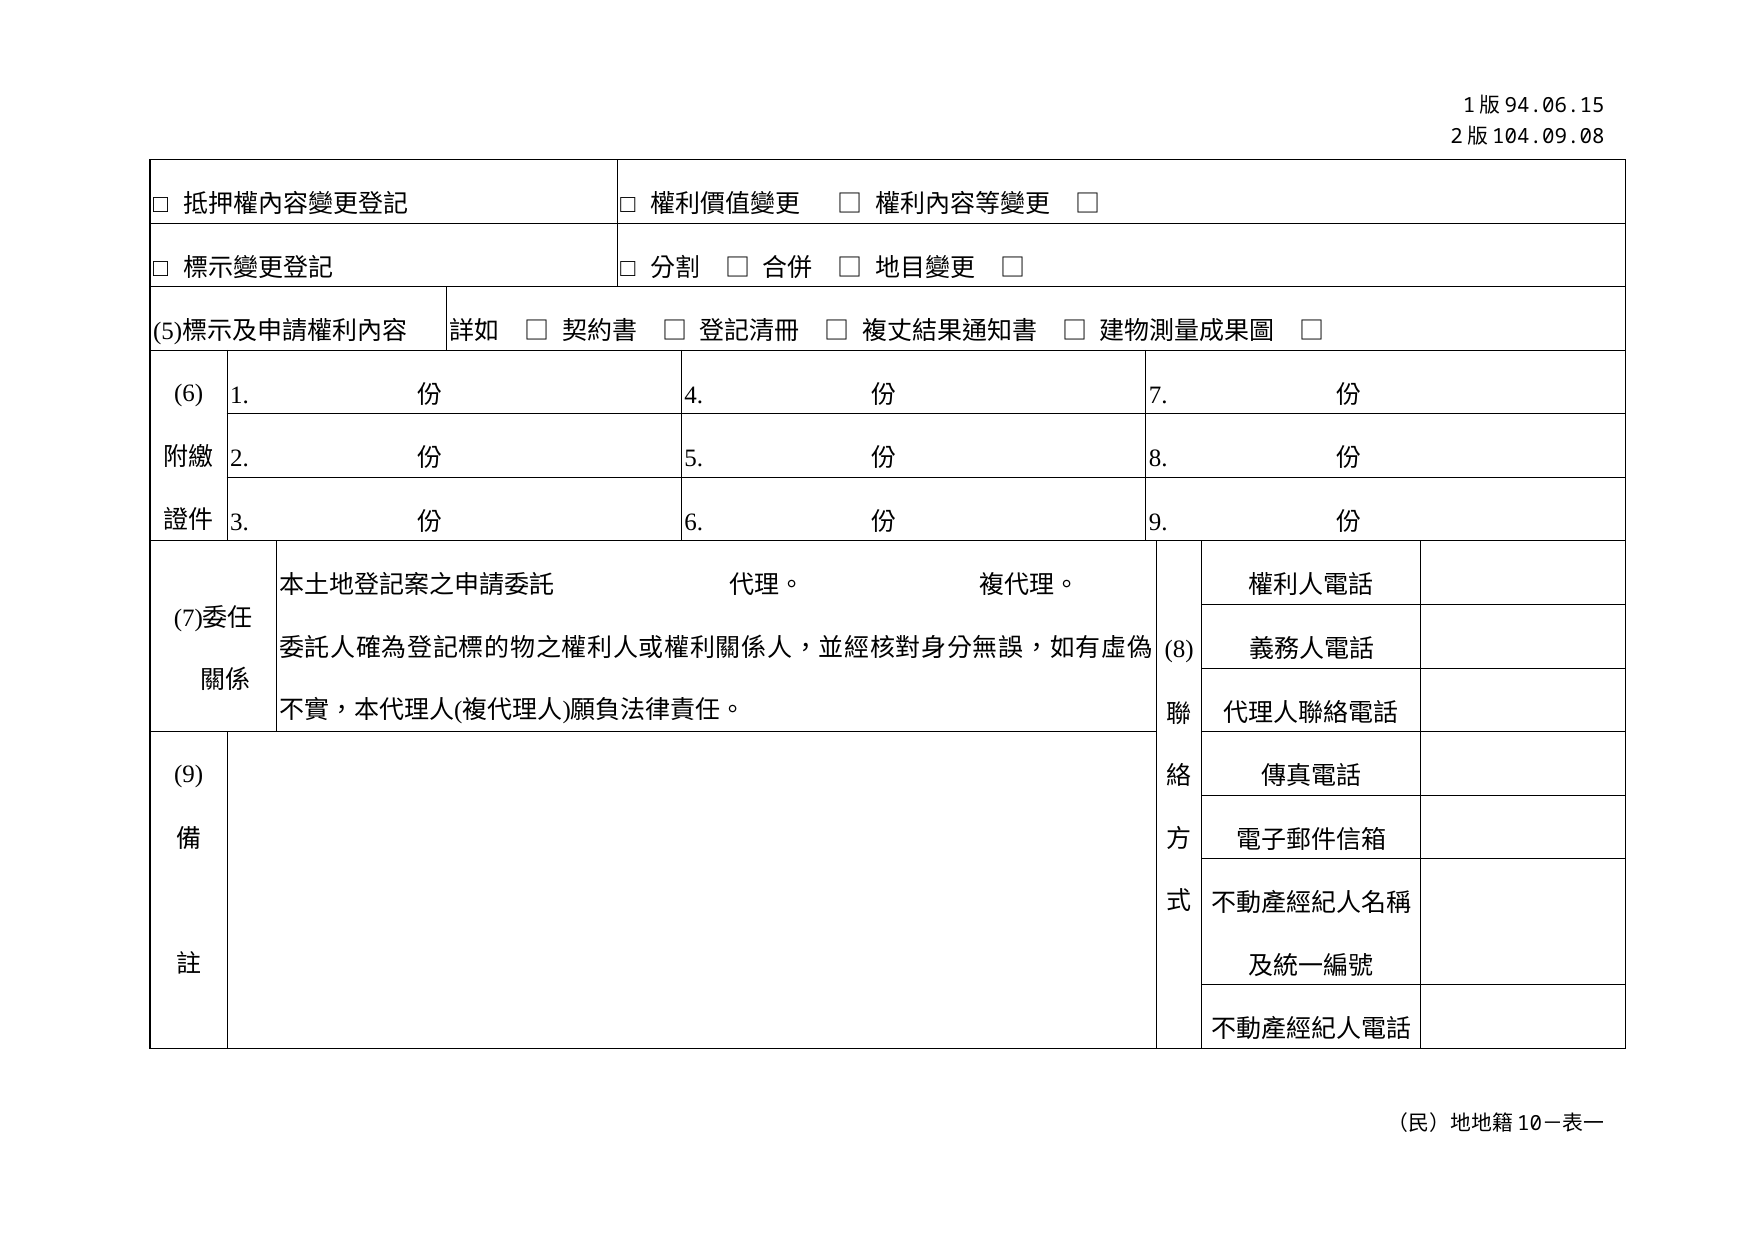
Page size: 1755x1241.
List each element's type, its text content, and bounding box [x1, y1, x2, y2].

table_cell □ 標示變更登記 [151, 224, 617, 286]
table_cell 不動產經紀人名稱及統一編號 [1202, 859, 1420, 984]
table_cell [1421, 859, 1625, 984]
table_cell 電子郵件信箱 [1202, 796, 1420, 858]
table_cell 5. 份 [682, 414, 1145, 477]
table_cell [228, 732, 1156, 1048]
table_cell 6. 份 [682, 478, 1145, 540]
table_cell 3. 份 [228, 478, 681, 540]
table_cell [1421, 541, 1625, 604]
table_cell [1421, 605, 1625, 667]
table_cell □ 權利價值變更 □ 權利內容等變更 □ [618, 160, 1625, 223]
table_cell 義務人電話 [1202, 605, 1420, 667]
table_cell (9) 備 註 [151, 732, 227, 1048]
table_cell 7. 份 [1146, 351, 1625, 413]
table_cell (6) 附繳 證件 [151, 351, 227, 540]
table_cell 不動產經紀人電話 [1202, 985, 1420, 1048]
table_cell [1421, 732, 1625, 794]
table_cell 2. 份 [228, 414, 681, 477]
table_cell □ 分割 □ 合併 □ 地目變更 □ [618, 224, 1625, 286]
table_cell 權利人電話 [1202, 541, 1420, 604]
table_cell 代理人聯絡電話 [1202, 669, 1420, 731]
table_cell □ 抵押權內容變更登記 [151, 160, 617, 223]
table_cell (8) 聯 絡 方 式 [1157, 541, 1201, 1048]
table_cell 4. 份 [682, 351, 1145, 413]
table_cell 8. 份 [1146, 414, 1625, 477]
table_cell 傳真電話 [1202, 732, 1420, 794]
table_cell 本土地登記案之申請委託 代理。 複代理。 委託人確為登記標的物之權利人或權利關係人，並經核對身分無誤，如有虛偽不實，本代理人(複代理人)願負法律責任。 [277, 541, 1156, 731]
table_cell (7)委任 關係 [151, 541, 276, 731]
table_cell [1421, 796, 1625, 858]
table_cell 1. 份 [228, 351, 681, 413]
table_cell [1421, 669, 1625, 731]
table_cell 詳如 □ 契約書 □ 登記清冊 □ 複丈結果通知書 □ 建物測量成果圖 □ [447, 287, 1625, 350]
table_cell [1421, 985, 1625, 1048]
table_cell (5)標示及申請權利內容 [151, 287, 446, 350]
table_cell 9. 份 [1146, 478, 1625, 540]
